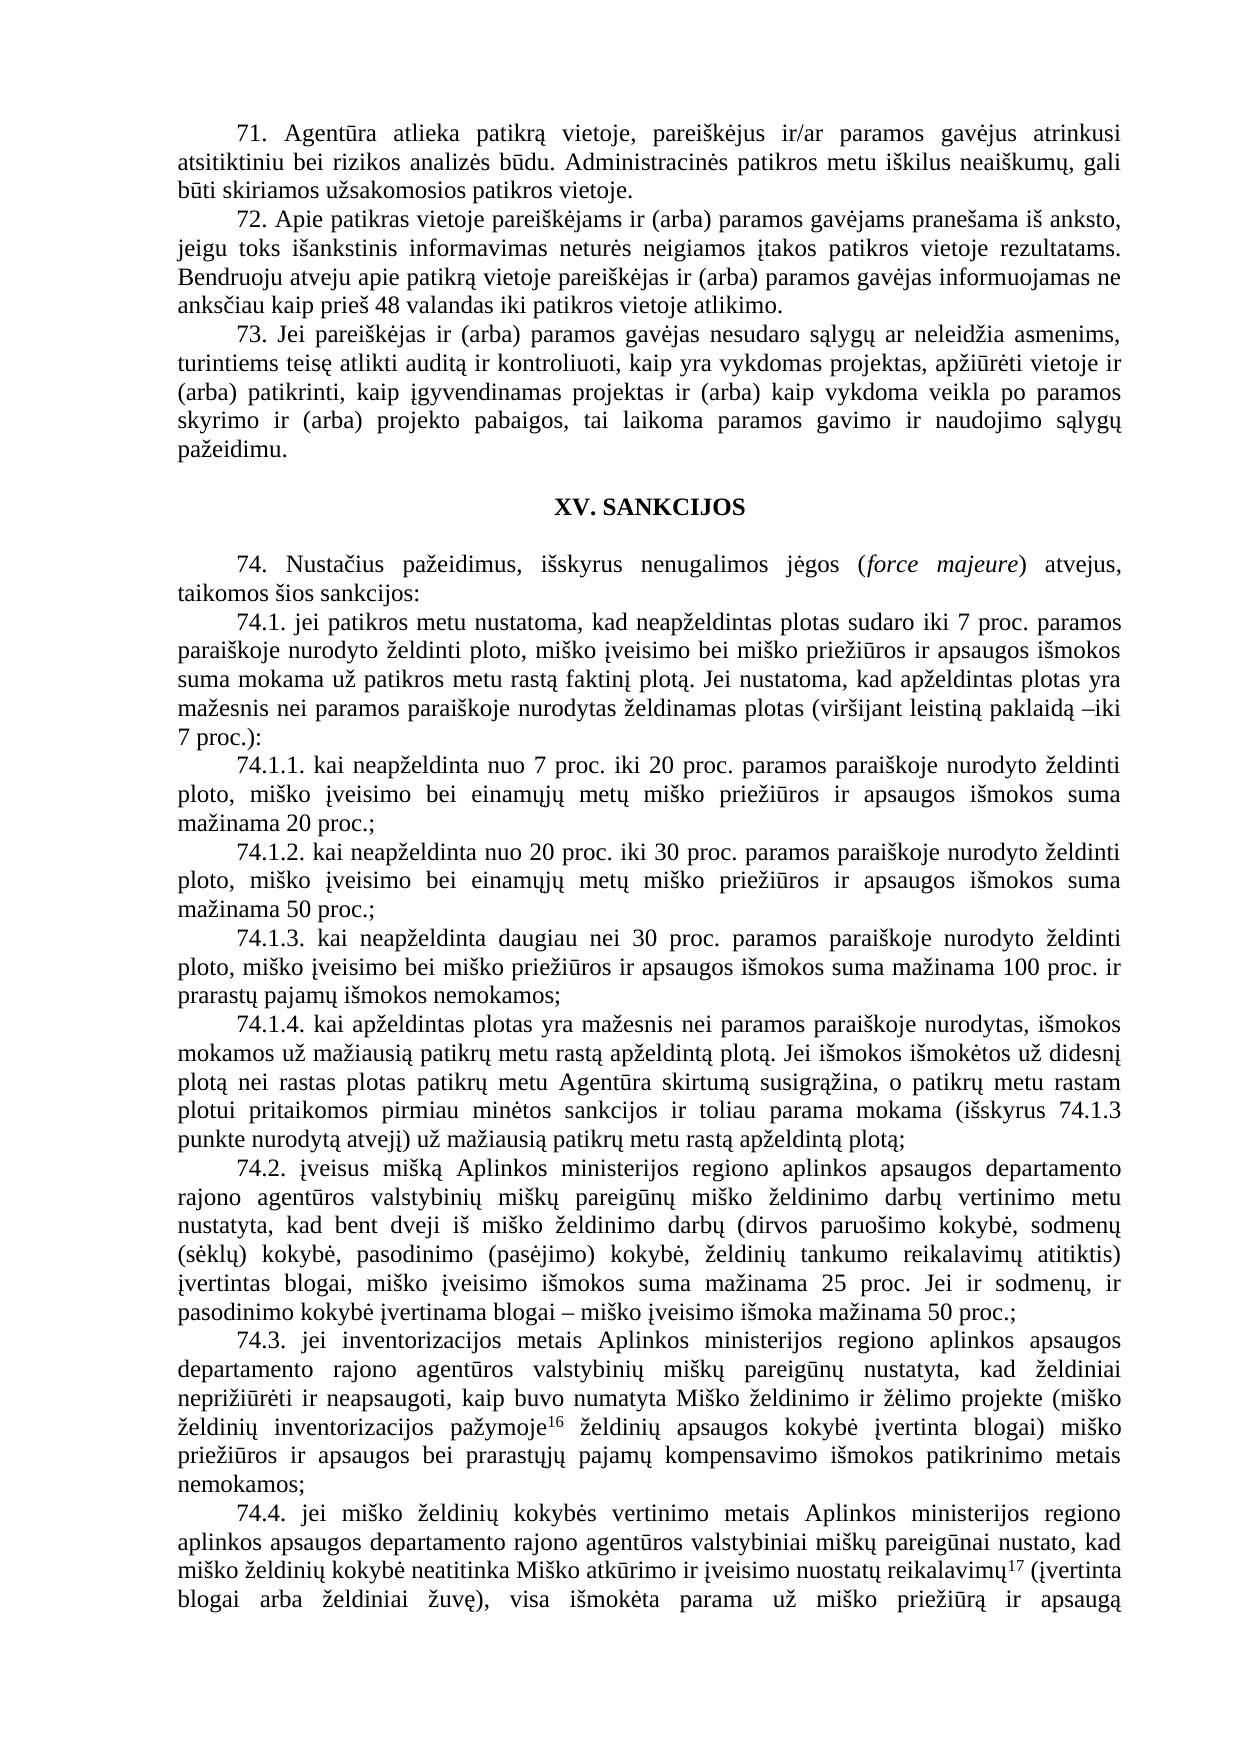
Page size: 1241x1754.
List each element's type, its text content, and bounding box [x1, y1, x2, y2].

text 74.1.4. kai apželdintas plotas yra mažesnis nei paramos paraiškoje nurodytas, išmokos mokamos už mažiausią patikrų metu rastą apželdintą plotą. Jei išmokos išmokėtos už didesnį plotą nei rastas plotas patikrų metu Agentūra skirtumą susigrąžina, o patikrų metu rastam plotui pritaikomos pirmiau minėtos sankcijos ir toliau parama mokama (išskyrus 74.1.3 punkte nurodytą atvejį) už mažiausią patikrų metu rastą apželdintą plotą; [177, 1009, 1122, 1153]
text 74.3. jei inventorizacijos metais Aplinkos ministerijos regiono aplinkos apsaugos departamento rajono agentūros valstybinių miškų pareigūnų nustatyta, kad želdiniai neprižiūrėti ir neapsaugoti, kaip buvo numatyta Miško želdinimo ir žėlimo projekte (miško želdinių inventorizacijos pažymoje16 želdinių apsaugos kokybė įvertinta blogai) miško priežiūros ir apsaugos bei prarastųjų pajamų kompensavimo išmokos patikrinimo metais nemokamos; [177, 1326, 1122, 1498]
text 74.1.3. kai neapželdinta daugiau nei 30 proc. paramos paraiškoje nurodyto želdinti ploto, miško įveisimo bei miško priežiūros ir apsaugos išmokos suma mažinama 100 proc. ir prarastų pajamų išmokos nemokamos; [177, 923, 1122, 1009]
text 74.1. jei patikros metu nustatoma, kad neapželdintas plotas sudaro iki 7 proc. paramos paraiškoje nurodyto želdinti ploto, miško įveisimo bei miško priežiūros ir apsaugos išmokos suma mokama už patikros metu rastą faktinį plotą. Jei nustatoma, kad apželdintas plotas yra mažesnis nei paramos paraiškoje nurodytas želdinamas plotas (viršijant leistiną paklaidą –iki 7 proc.): [177, 607, 1122, 751]
text 74.1.1. kai neapželdinta nuo 7 proc. iki 20 proc. paramos paraiškoje nurodyto želdinti ploto, miško įveisimo bei einamųjų metų miško priežiūros ir apsaugos išmokos suma mažinama 20 proc.; [177, 751, 1122, 837]
text XV. SANKCIJOS [177, 492, 1122, 521]
text 74.1.2. kai neapželdinta nuo 20 proc. iki 30 proc. paramos paraiškoje nurodyto želdinti ploto, miško įveisimo bei einamųjų metų miško priežiūros ir apsaugos išmokos suma mažinama 50 proc.; [177, 837, 1122, 923]
text 74. Nustačius pažeidimus, išskyrus nenugalimos jėgos (force majeure) atvejus, taikomos šios sankcijos: [177, 549, 1122, 607]
text 71. Agentūra atlieka patikrą vietoje, pareiškėjus ir/ar paramos gavėjus atrinkusi atsitiktiniu bei rizikos analizės būdu. Administracinės patikros metu iškilus neaiškumų, gali būti skiriamos užsakomosios patikros vietoje. [177, 118, 1122, 204]
text 74.2. įveisus mišką Aplinkos ministerijos regiono aplinkos apsaugos departamento rajono agentūros valstybinių miškų pareigūnų miško želdinimo darbų vertinimo metu nustatyta, kad bent dveji iš miško želdinimo darbų (dirvos paruošimo kokybė, sodmenų (sėklų) kokybė, pasodinimo (pasėjimo) kokybė, želdinių tankumo reikalavimų atitiktis) įvertintas blogai, miško įveisimo išmokos suma mažinama 25 proc. Jei ir sodmenų, ir pasodinimo kokybė įvertinama blogai – miško įveisimo išmoka mažinama 50 proc.; [177, 1153, 1122, 1326]
text 73. Jei pareiškėjas ir (arba) paramos gavėjas nesudaro sąlygų ar neleidžia asmenims, turintiems teisę atlikti auditą ir kontroliuoti, kaip yra vykdomas projektas, apžiūrėti vietoje ir (arba) patikrinti, kaip įgyvendinamas projektas ir (arba) kaip vykdoma veikla po paramos skyrimo ir (arba) projekto pabaigos, tai laikoma paramos gavimo ir naudojimo sąlygų pažeidimu. [177, 319, 1122, 463]
text 72. Apie patikras vietoje pareiškėjams ir (arba) paramos gavėjams pranešama iš anksto, jeigu toks išankstinis informavimas neturės neigiamos įtakos patikros vietoje rezultatams. Bendruoju atveju apie patikrą vietoje pareiškėjas ir (arba) paramos gavėjas informuojamas ne anksčiau kaip prieš 48 valandas iki patikros vietoje atlikimo. [177, 204, 1122, 319]
text 74.4. jei miško želdinių kokybės vertinimo metais Aplinkos ministerijos regiono aplinkos apsaugos departamento rajono agentūros valstybiniai miškų pareigūnai nustato, kad miško želdinių kokybė neatitinka Miško atkūrimo ir įveisimo nuostatų reikalavimų17 (įvertinta blogai arba želdiniai žuvę), visa išmokėta parama už miško priežiūrą ir apsaugą [177, 1498, 1122, 1613]
